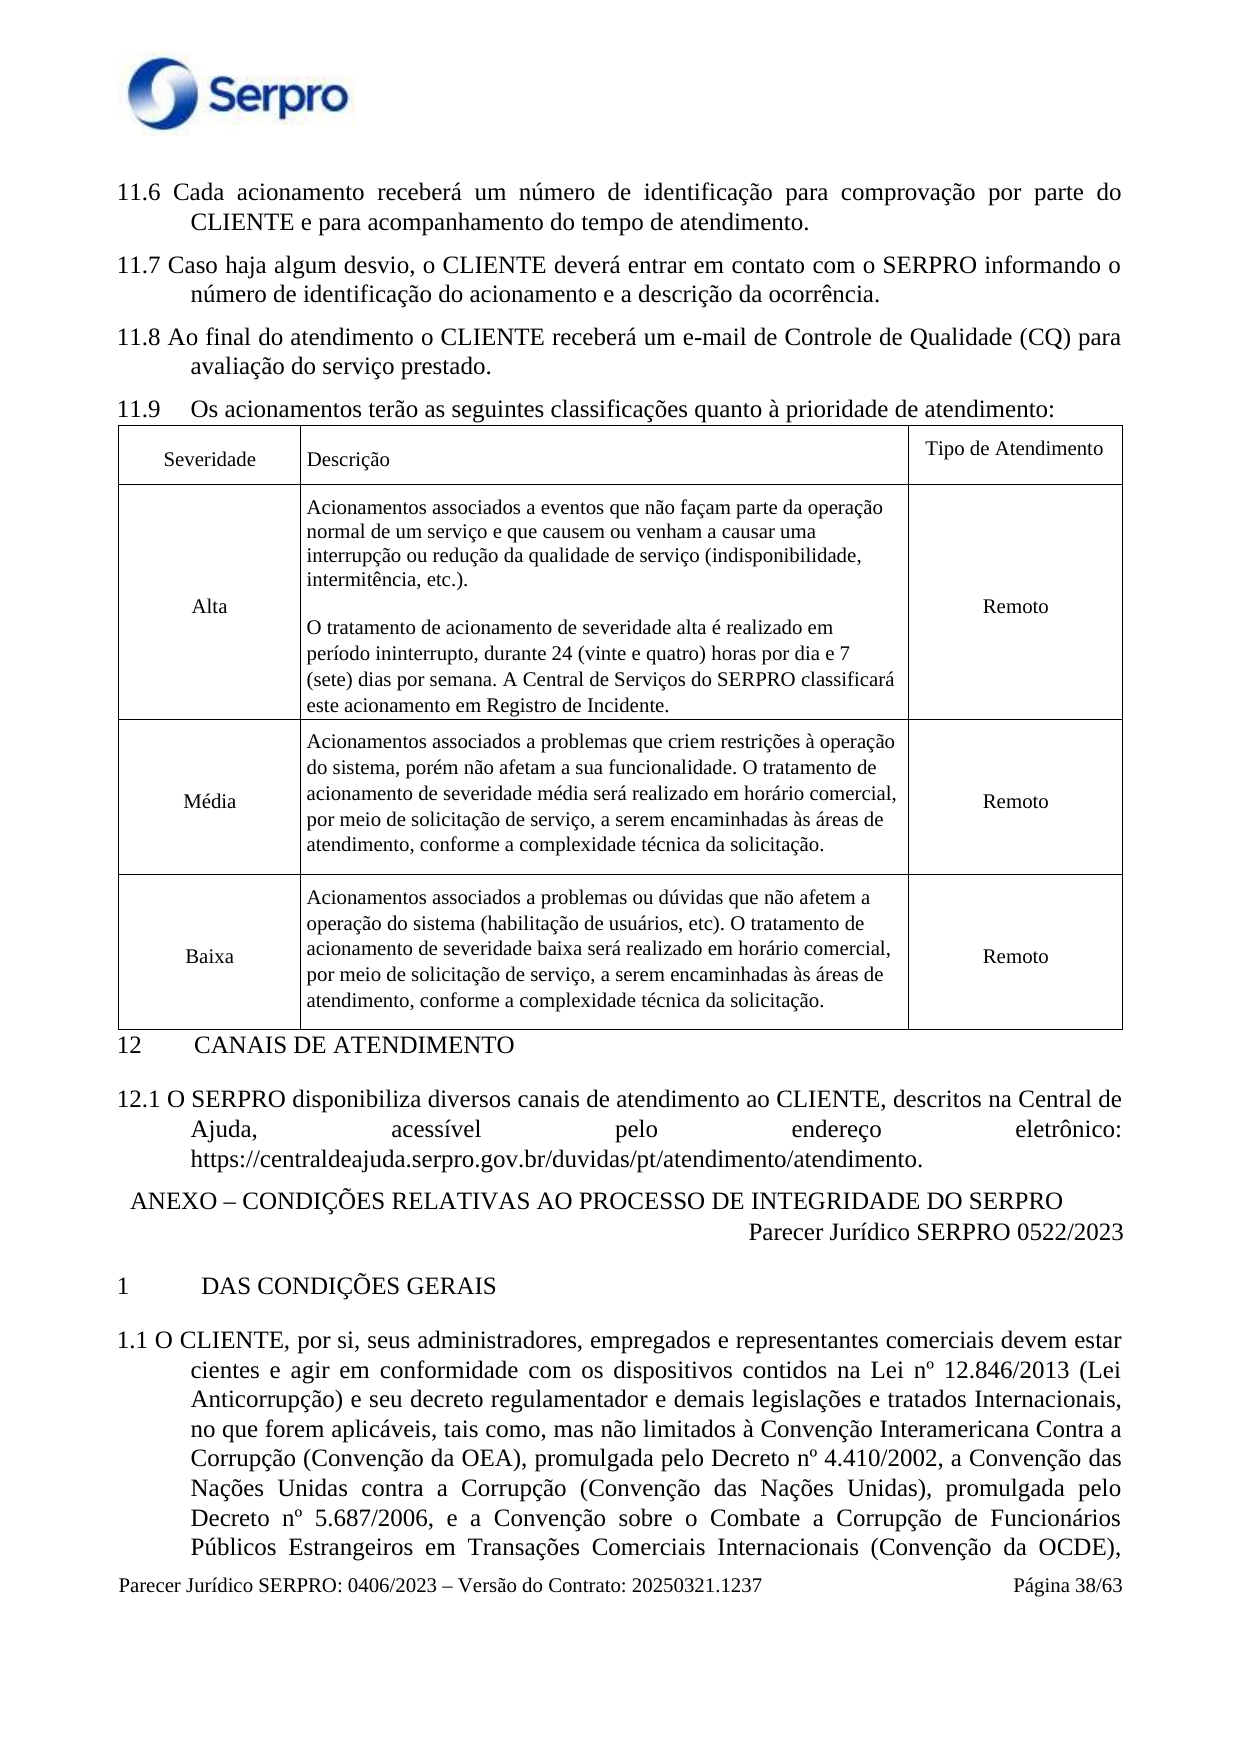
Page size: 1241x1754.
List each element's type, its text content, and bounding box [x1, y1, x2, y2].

text 12.1 O SERPRO disponibiliza diversos canais de atendimento ao CLIENTE, descritos na Central de Ajuda, acessível pelo endereço eletrônico: https://centraldeajuda.serpro.gov.br/duvidas/pt/atendimento/atendimento. [117, 1084, 1122, 1172]
table_header Tipo de Atendimento [909, 426, 1122, 484]
table_cell Alta [119, 485, 300, 718]
text 1.1 O CLIENTE, por si, seus administradores, empregados e representantes comerciais devem estar cientes e agir em conformidade com os dispositivos contidos na Lei nº 12.846/2013 (Lei Anticorrupção) e seu decreto regulamentador e demais legislações e tratados Internacionais, no que forem aplicáveis, tais como, mas não limitados à Convenção Interamericana Contra a Corrupção (Convenção da OEA), promulgada pelo Decreto nº 4.410/2002, a Convenção das Nações Unidas contra a Corrupção (Convenção das Nações Unidas), promulgada pelo Decreto nº 5.687/2006, e a Convenção sobre o Combate a Corrupção de Funcionários Públicos Estrangeiros em Transações Comerciais Internacionais (Convenção da OCDE), [117, 1325, 1122, 1561]
text 11.7 Caso haja algum desvio, o CLIENTE deverá entrar em contato com o SERPRO informando o número de identificação do acionamento e a descrição da ocorrência. [117, 250, 1122, 308]
subtitle 12 CANAIS DE ATENDIMENTO [117, 1030, 1122, 1059]
table_header Descrição [301, 426, 908, 484]
text 11.9 Os acionamentos terão as seguintes classificações quanto à prioridade de atendimento: [117, 394, 1122, 423]
table_cell Acionamentos associados a problemas que criem restrições à operação do sistema, porém não afetam a sua funcionalidade. O tratamento de acionamento de severidade média será realizado em horário comercial, por meio de solicitação de serviço, a serem encaminhadas às áreas de atendimento, conforme a complexidade técnica da solicitação. [301, 720, 908, 874]
table_cell Acionamentos associados a eventos que não façam parte da operação normal de um serviço e que causem ou venham a causar uma interrupção ou redução da qualidade de serviço (indisponibilidade, intermitência, etc.). O tratamento de acionamento de severidade alta é realizado em período ininterrupto, durante 24 (vinte e quatro) horas por dia e 7 (sete) dias por semana. A Central de Serviços do SERPRO classificará este acionamento em Registro de Incidente. [301, 485, 908, 718]
subtitle 1 DAS CONDIÇÕES GERAIS [117, 1271, 1122, 1299]
table_cell Remoto [909, 875, 1122, 1029]
table_header Severidade [119, 426, 300, 484]
table_cell Acionamentos associados a problemas ou dúvidas que não afetem a operação do sistema (habilitação de usuários, etc). O tratamento de acionamento de severidade baixa será realizado em horário comercial, por meio de solicitação de serviço, a serem encaminhadas às áreas de atendimento, conforme a complexidade técnica da solicitação. [301, 875, 908, 1029]
table_cell Média [119, 720, 300, 874]
table_cell Remoto [909, 720, 1122, 874]
text ANEXO – CONDIÇÕES RELATIVAS AO PROCESSO DE INTEGRIDADE DO SERPRO [130, 1186, 1122, 1215]
text 11.8 Ao final do atendimento o CLIENTE receberá um e-mail de Controle de Qualidade (CQ) para avaliação do serviço prestado. [117, 322, 1122, 380]
text 11.6 Cada acionamento receberá um número de identificação para comprovação por parte do CLIENTE e para acompanhamento do tempo de atendimento. [117, 177, 1122, 236]
table_cell Baixa [119, 875, 300, 1029]
text Parecer Jurídico SERPRO 0522/2023 [118, 1217, 1124, 1246]
table_cell Remoto [909, 485, 1122, 718]
